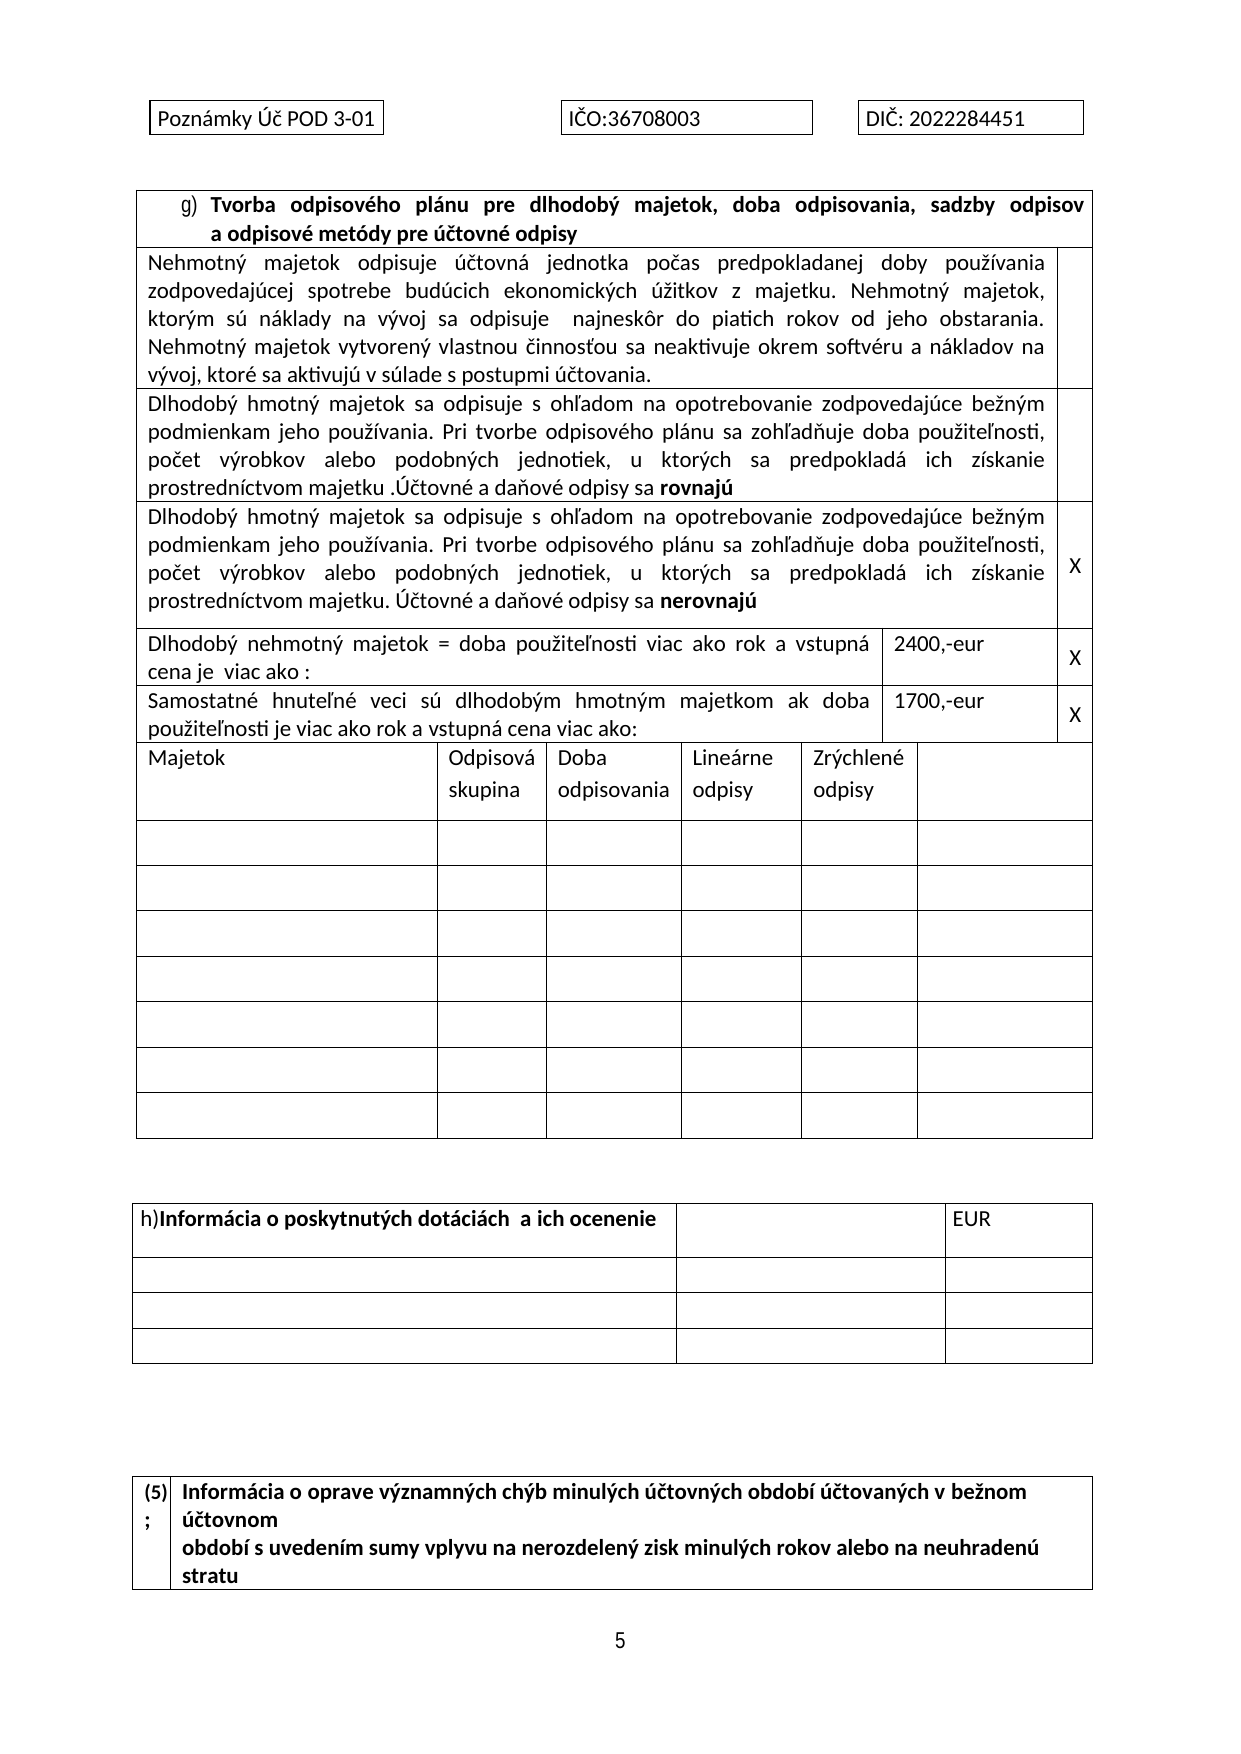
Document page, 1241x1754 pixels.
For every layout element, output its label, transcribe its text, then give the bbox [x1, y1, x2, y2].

table_cell Doba odpisovania [547, 743, 681, 819]
table_cell [547, 1048, 681, 1092]
table_cell [547, 821, 681, 865]
table_cell [802, 957, 917, 1001]
table_cell [677, 1329, 945, 1363]
table_cell [547, 1093, 681, 1137]
table_cell [802, 866, 917, 910]
table_cell [547, 1002, 681, 1047]
table_cell Samostatné hnuteľné veci sú dlhodobým hmotným majetkom ak doba použiteľnosti je viac ako rok a vstupná cena viac ako: [137, 686, 882, 742]
table_cell [438, 866, 546, 910]
table_cell 2400,-eur [883, 629, 1057, 685]
table_cell [547, 911, 681, 956]
table_cell [682, 866, 801, 910]
table_cell [682, 957, 801, 1001]
table_cell [137, 821, 437, 865]
table_cell [438, 1002, 546, 1047]
table_cell Dlhodobý hmotný majetok sa odpisuje s ohľadom na opotrebovanie zodpovedajúce bežným podmienkam jeho používania. Pri tvorbe odpisového plánu sa zohľadňuje doba použiteľnosti, počet výrobkov alebo podobných jednotiek, u ktorých sa predpokladá ich získanie prostredníctvom majetku .Účtovné a daňové odpisy sa rovnajú [137, 389, 1057, 501]
table_cell [918, 821, 1092, 865]
table_cell [682, 911, 801, 956]
table_cell [137, 1048, 437, 1092]
table_cell [133, 1293, 676, 1327]
table_cell [918, 1093, 1092, 1137]
table_cell [802, 821, 917, 865]
table_cell [438, 1093, 546, 1137]
table_cell [946, 1258, 1092, 1292]
table_cell [137, 866, 437, 910]
table_cell [677, 1293, 945, 1327]
table_cell [682, 821, 801, 865]
table_cell [1058, 248, 1092, 388]
table_header Tvorba odpisového plánu pre dlhodobý majetok, doba odpisovania, sadzby odpisov a odpisové metódy pre účtovné odpisy [137, 191, 1092, 247]
table_cell [918, 1002, 1092, 1047]
table_cell [547, 957, 681, 1001]
table_cell [137, 957, 437, 1001]
table_cell [137, 1002, 437, 1047]
table_cell [133, 1329, 676, 1363]
table_cell [918, 911, 1092, 956]
table_header [677, 1204, 945, 1257]
table_cell [438, 957, 546, 1001]
table_cell [682, 1002, 801, 1047]
table_cell [946, 1329, 1092, 1363]
table_cell [802, 911, 917, 956]
table_cell [802, 1093, 917, 1137]
table_cell [918, 743, 1092, 819]
table_header ; [133, 1477, 170, 1589]
table_cell [438, 1048, 546, 1092]
table_cell [682, 1093, 801, 1137]
table_header EUR [946, 1204, 1092, 1257]
table_cell 1700,-eur [883, 686, 1057, 742]
table_header Informácia o oprave významných chýb minulých účtovných období účtovaných v bežnom účtovnom období s uvedením sumy vplyvu na nerozdelený zisk minulých rokov alebo na neuhradenú stratu [171, 1477, 1092, 1589]
table_cell [438, 911, 546, 956]
table_cell [137, 1093, 437, 1137]
table_cell X [1058, 502, 1092, 628]
table_header h)Informácia o poskytnutých dotáciách a ich ocenenie [133, 1204, 676, 1257]
table_cell [918, 866, 1092, 910]
table_cell [946, 1293, 1092, 1327]
table_cell [802, 1048, 917, 1092]
table_cell [682, 1048, 801, 1092]
table_cell [1058, 389, 1092, 501]
table_cell [133, 1258, 676, 1292]
table_cell X [1058, 629, 1092, 685]
table_cell [677, 1258, 945, 1292]
table_cell X [1058, 686, 1092, 742]
table_cell Dlhodobý hmotný majetok sa odpisuje s ohľadom na opotrebovanie zodpovedajúce bežným podmienkam jeho používania. Pri tvorbe odpisového plánu sa zohľadňuje doba použiteľnosti, počet výrobkov alebo podobných jednotiek, u ktorých sa predpokladá ich získanie prostredníctvom majetku. Účtovné a daňové odpisy sa nerovnajú [137, 502, 1057, 628]
table_cell [137, 911, 437, 956]
table_cell Zrýchlené odpisy [802, 743, 917, 819]
table_cell [918, 957, 1092, 1001]
table_cell [547, 866, 681, 910]
table_cell Dlhodobý nehmotný majetok = doba použiteľnosti viac ako rok a vstupná cena je viac ako : [137, 629, 882, 685]
table_cell Nehmotný majetok odpisuje účtovná jednotka počas predpokladanej doby používania zodpovedajúcej spotrebe budúcich ekonomických úžitkov z majetku. Nehmotný majetok, ktorým sú náklady na vývoj sa odpisuje najneskôr do piatich rokov od jeho obstarania. Nehmotný majetok vytvorený vlastnou činnosťou sa neaktivuje okrem softvéru a nákladov na vývoj, ktoré sa aktivujú v súlade s postupmi účtovania. [137, 248, 1057, 388]
table_cell [918, 1048, 1092, 1092]
table_cell Odpisová skupina [438, 743, 546, 819]
table_cell [438, 821, 546, 865]
table_cell Majetok [137, 743, 437, 819]
table_cell [802, 1002, 917, 1047]
table_cell Lineárne odpisy [682, 743, 801, 819]
